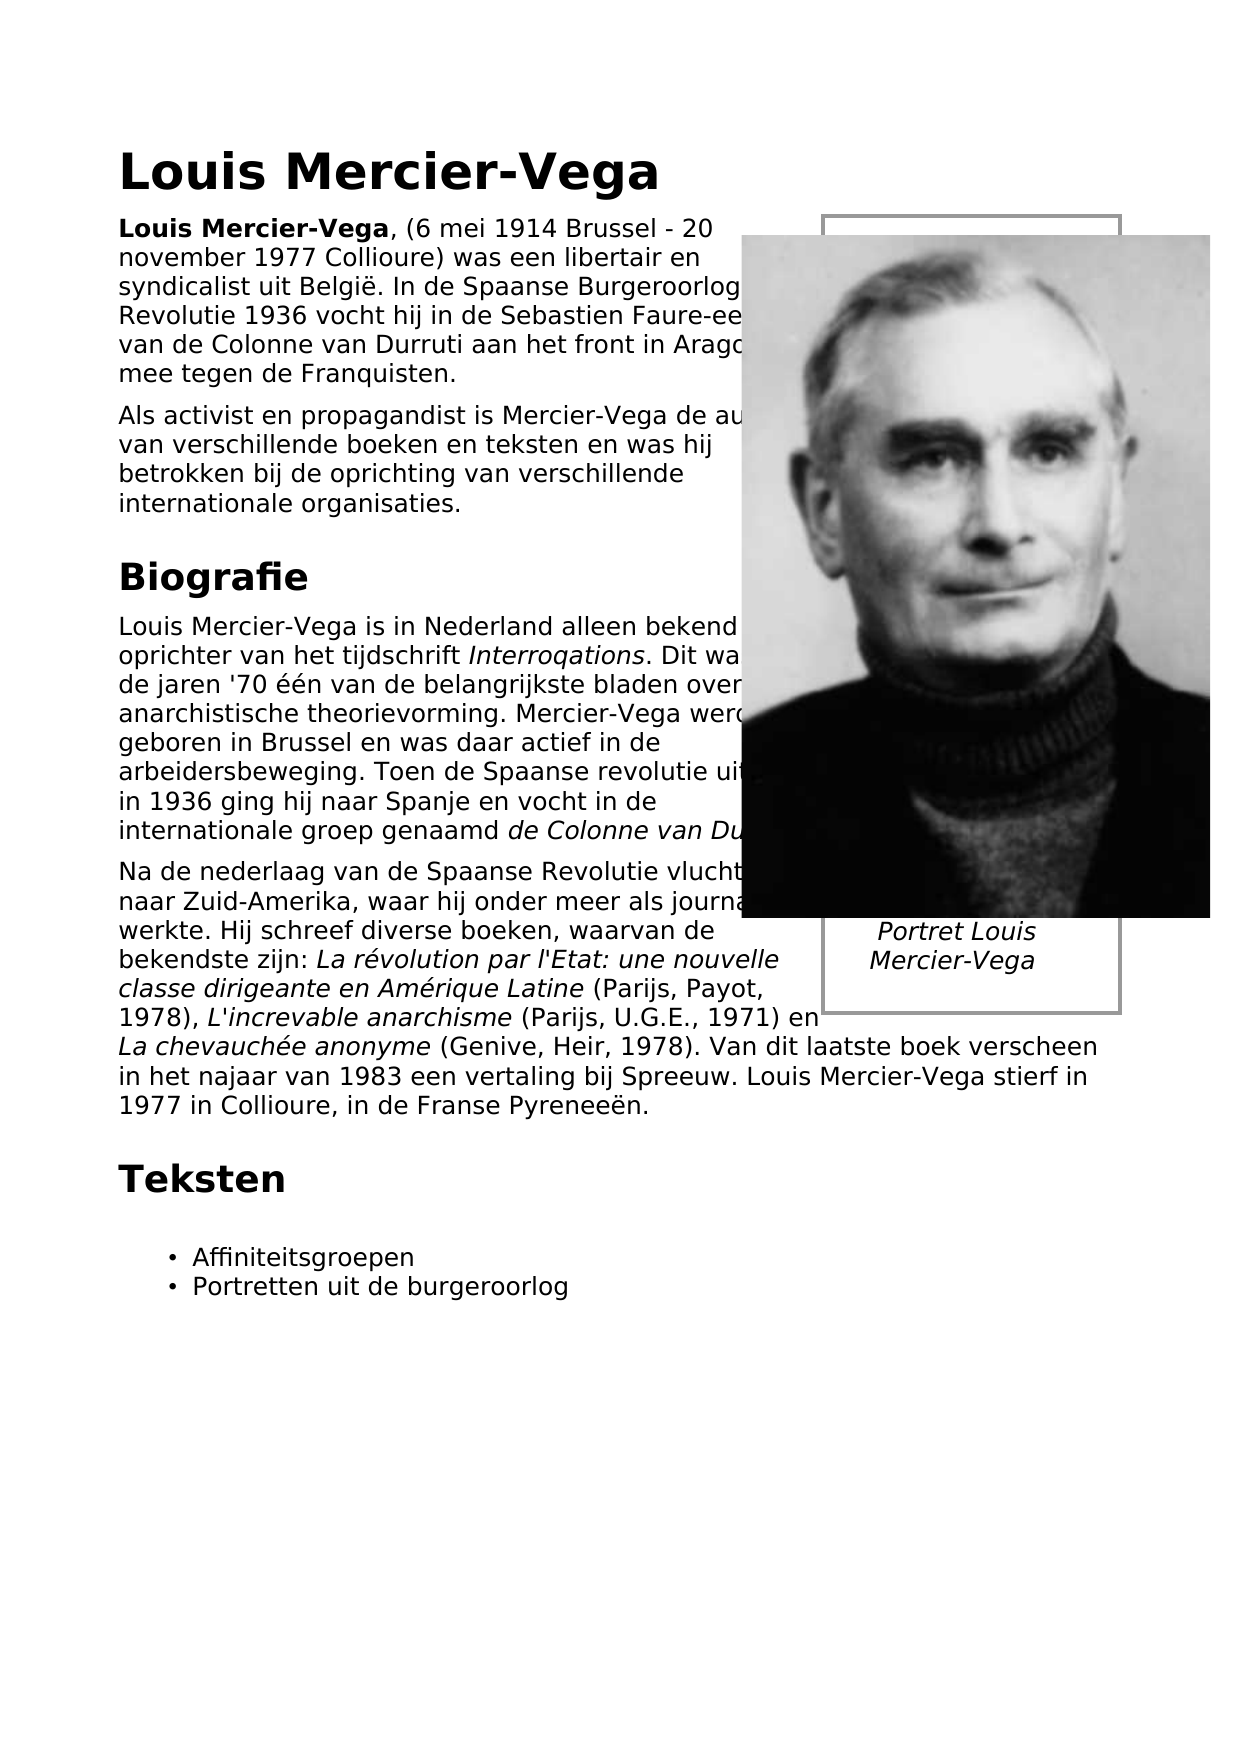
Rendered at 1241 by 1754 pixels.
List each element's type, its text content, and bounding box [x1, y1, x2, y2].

subtitle Teksten [118, 1157, 1122, 1201]
table_header [834, 218, 1118, 235]
text Als activist en propagandist is Mercier-Vega de auteur van verschillende boeken en teksten en was hij betrokken bij de oprichting van verschillende internationale organisaties. [118, 401, 741, 518]
text Louis Mercier-Vega is in Nederland alleen bekend als oprichter van het tijdschrift Interroqations. Dit was in de jaren '70 één van de belangrijkste bladen over anarchistische theorievorming. Mercier-Vega werd geboren in Brussel en was daar actief in de arbeidersbeweging. Toen de Spaanse revolutie uitbrak in 1936 ging hij naar Spanje en vocht in de internationale groep genaamd de Colonne van Durruti. [118, 612, 741, 845]
subtitle Biografie [118, 556, 741, 599]
list Affiniteitsgroepen [177, 1243, 1122, 1272]
list Portretten uit de burgeroorlog [177, 1272, 1122, 1301]
picture [741, 235, 1211, 918]
text Louis Mercier-Vega, (6 mei 1914 Brussel - 20 november 1977 Collioure) was een libertair en syndicalist uit België. In de Spaanse Burgeroorlog en Revolutie 1936 vocht hij in de Sebastien Faure-eenheid van de Colonne van Durruti aan het front in Aragon mee tegen de Franquisten. [118, 214, 821, 389]
table_header Portret Louis Mercier-Vega [834, 918, 1118, 1011]
subtitle Louis Mercier-Vega [118, 143, 1122, 201]
text Na de nederlaag van de Spaanse Revolutie vluchtte hij naar Zuid-Amerika, waar hij onder meer als journalist werkte. Hij schreef diverse boeken, waarvan de bekendste zijn: La révolution par l'Etat: une nouvelle classe dirigeante en Amérique Latine (Parijs, Payot, 1978), L'increvable anarchisme (Parijs, U.G.E., 1971) en La chevauchée anonyme (Genive, Heir, 1978). Van dit laatste boek verscheen in het najaar van 1983 een vertaling bij Spreeuw. Louis Mercier-Vega stierf in 1977 in Collioure, in de Franse Pyreneeën. [118, 857, 1122, 1120]
